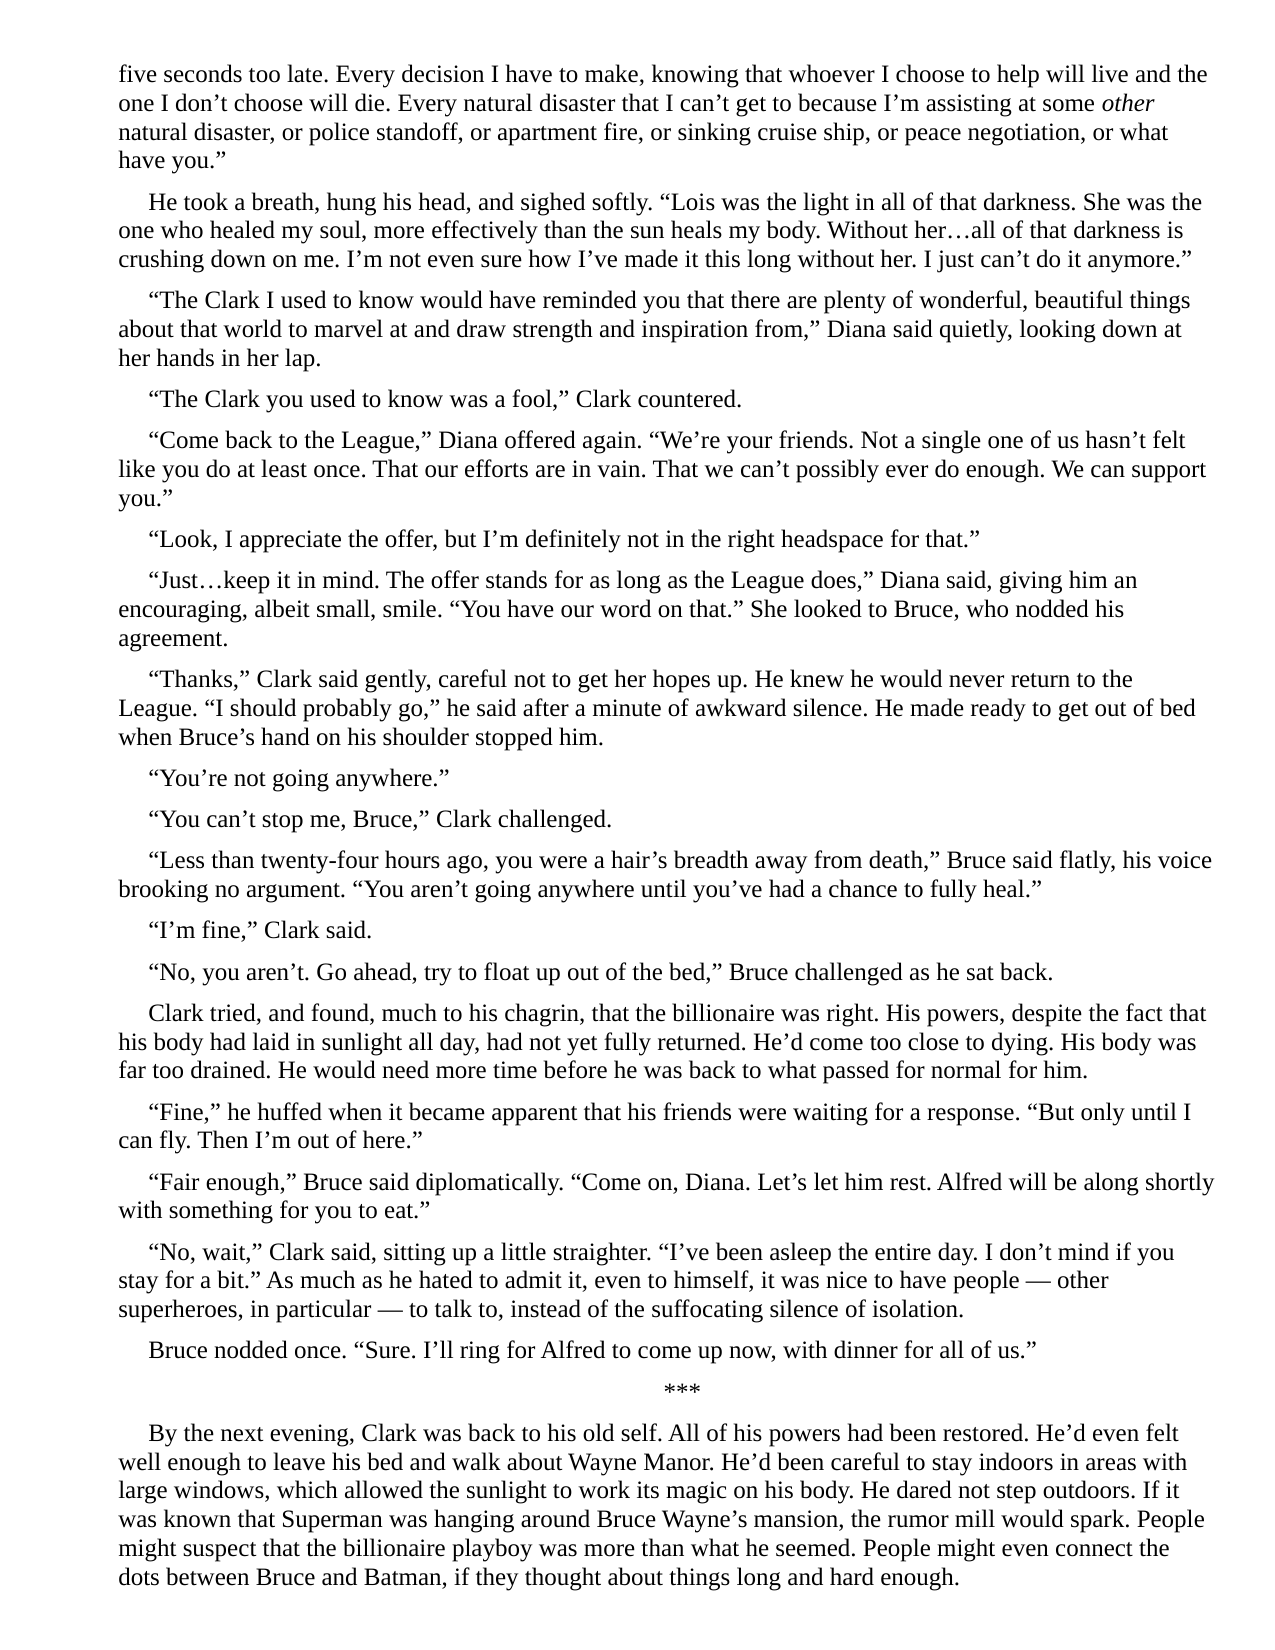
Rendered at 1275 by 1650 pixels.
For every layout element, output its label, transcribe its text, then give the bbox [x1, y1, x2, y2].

text “Less than twenty-four hours ago, you were a hair’s breadth away from death,” Bruce said flatly, his voice brooking no argument. “You aren’t going anywhere until you’ve had a chance to fully heal.” [118, 845, 1216, 903]
text “Fine,” he huffed when it became apparent that his friends were waiting for a response. “But only until I can fly. Then I’m out of here.” [118, 1097, 1216, 1154]
text “The Clark I used to know would have reminded you that there are plenty of wonderful, beautiful things about that world to marvel at and draw strength and inspiration from,” Diana said quietly, looking down at her hands in her lap. [118, 285, 1216, 372]
text By the next evening, Clark was back to his old self. All of his powers had been restored. He’d even felt well enough to leave his bed and walk about Wayne Manor. He’d been careful to stay indoors in areas with large windows, which allowed the sunlight to work its magic on his body. He dared not step outdoors. If it was known that Superman was hanging around Bruce Wayne’s mansion, the rumor mill would spark. People might suspect that the billionaire playboy was more than what he seemed. People might even connect the dots between Bruce and Batman, if they thought about things long and hard enough. [118, 1418, 1216, 1590]
text “You’re not going anywhere.” [118, 763, 1216, 792]
text “Just…keep it in mind. The offer stands for as long as the League does,” Diana said, giving him an encouraging, albeit small, smile. “You have our word on that.” She looked to Bruce, who nodded his agreement. [118, 565, 1216, 652]
text “You can’t stop me, Bruce,” Clark challenged. [118, 804, 1216, 833]
text He took a breath, hung his head, and sighed softly. “Lois was the light in all of that darkness. She was the one who healed my soul, more effectively than the sun heals my body. Without her…all of that darkness is crushing down on me. I’m not even sure how I’ve made it this long without her. I just can’t do it anymore.” [118, 187, 1216, 273]
text “Look, I appreciate the offer, but I’m definitely not in the right headspace for that.” [118, 524, 1216, 553]
text *** [118, 1377, 1216, 1405]
text “Come back to the League,” Diana offered again. “We’re your friends. Not a single one of us hasn’t felt like you do at least once. That our efforts are in vain. That we can’t possibly ever do enough. We can support you.” [118, 425, 1216, 512]
text Clark tried, and found, much to his chagrin, that the billionaire was right. His powers, despite the fact that his body had laid in sunlight all day, had not yet fully returned. He’d come too close to dying. His body was far too drained. He would need more time before he was back to what passed for normal for him. [118, 998, 1216, 1084]
text “Thanks,” Clark said gently, careful not to get her hopes up. He knew he would never return to the League. “I should probably go,” he said after a minute of awkward silence. He made ready to get out of bed when Bruce’s hand on his shoulder stopped him. [118, 664, 1216, 750]
text “The Clark you used to know was a fool,” Clark countered. [118, 384, 1216, 413]
text “No, you aren’t. Go ahead, try to float up out of the bed,” Bruce challenged as he sat back. [118, 957, 1216, 985]
text “Fair enough,” Bruce said diplomatically. “Come on, Diana. Let’s let him rest. Alfred will be along shortly with something for you to eat.” [118, 1167, 1216, 1224]
text “No, wait,” Clark said, sitting up a little straighter. “I’ve been asleep the entire day. I don’t mind if you stay for a bit.” As much as he hated to admit it, even to himself, it was nice to have people — other superheroes, in particular — to talk to, instead of the suffocating silence of isolation. [118, 1237, 1216, 1323]
text “I’m fine,” Clark said. [118, 915, 1216, 944]
text five seconds too late. Every decision I have to make, knowing that whoever I choose to help will live and the one I don’t choose will die. Every natural disaster that I can’t get to because I’m assisting at some other natural disaster, or police standoff, or apartment fire, or sinking cruise ship, or peace negotiation, or what have you.” [118, 59, 1216, 174]
text Bruce nodded once. “Sure. I’ll ring for Alfred to come up now, with dinner for all of us.” [118, 1335, 1216, 1364]
